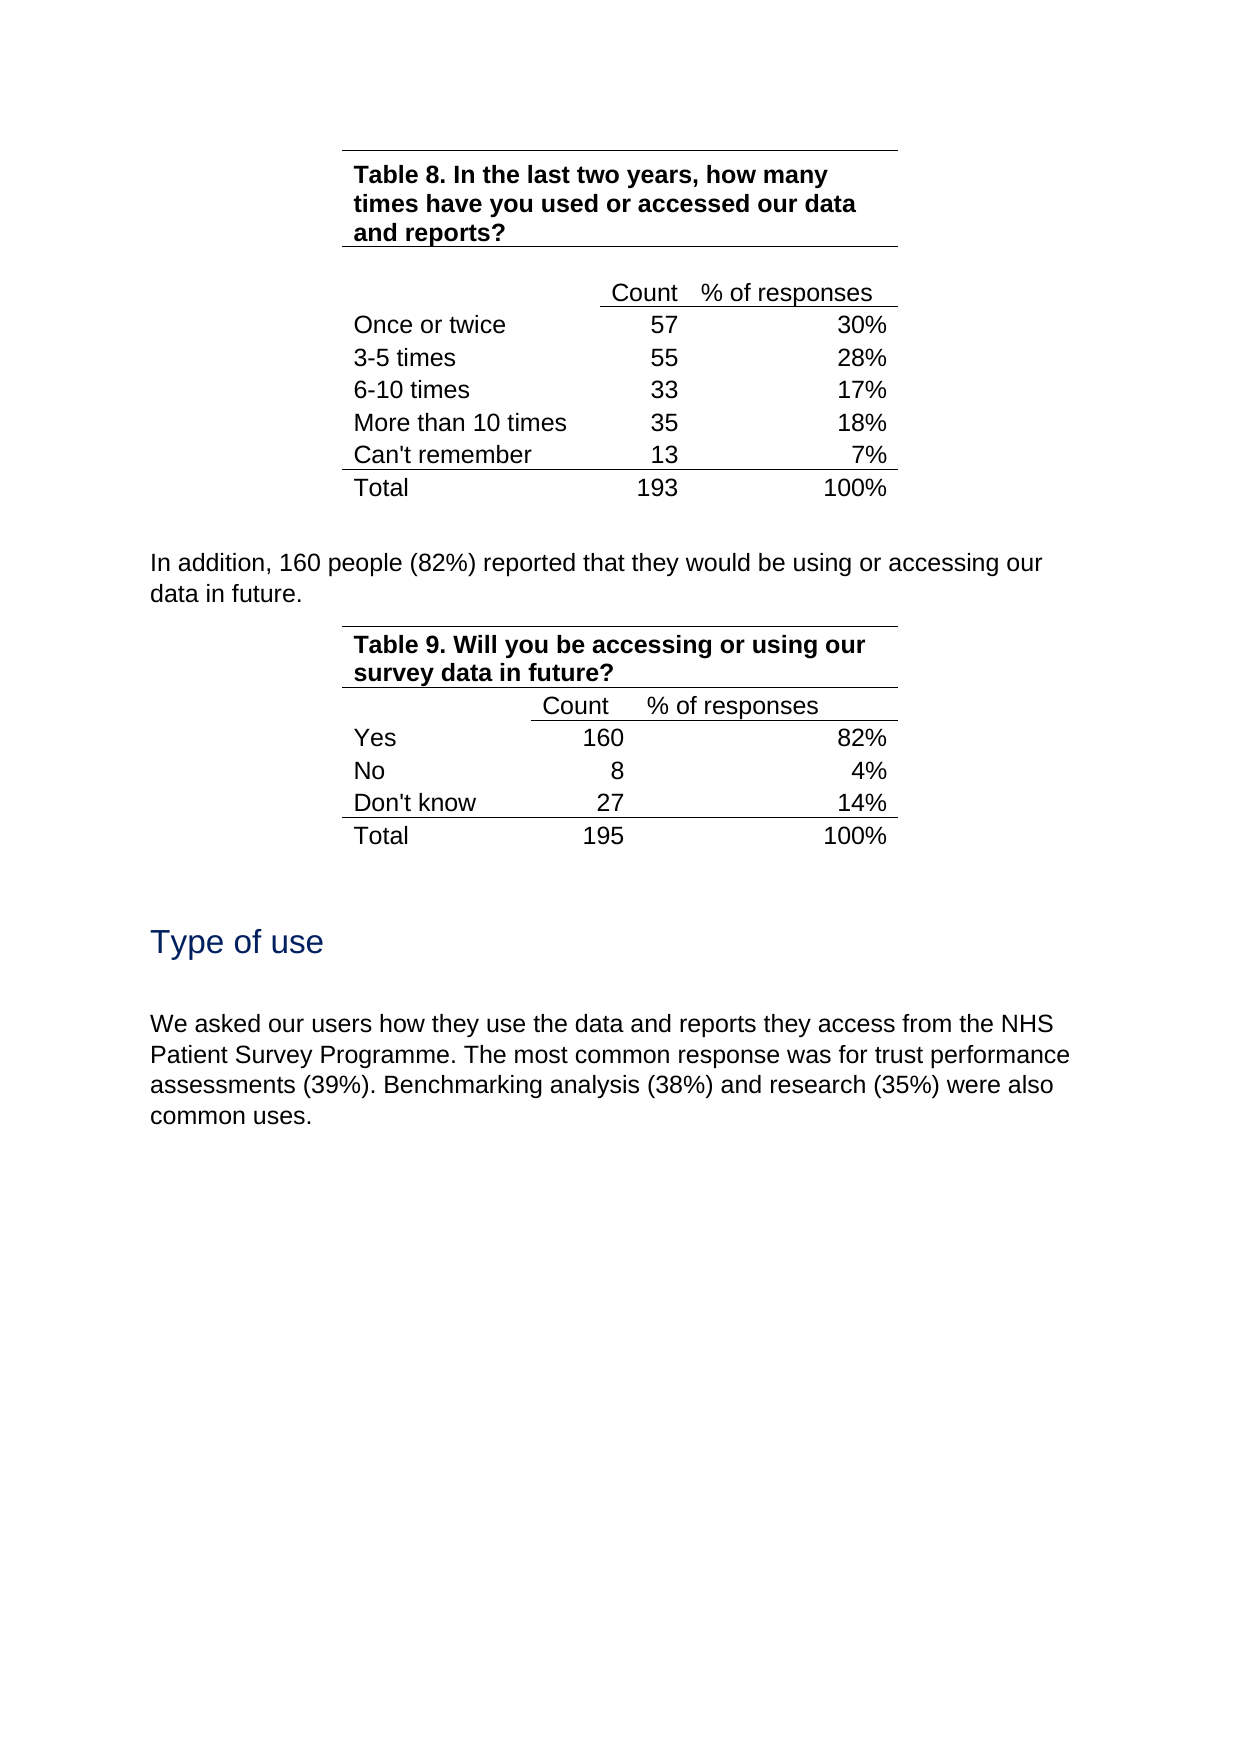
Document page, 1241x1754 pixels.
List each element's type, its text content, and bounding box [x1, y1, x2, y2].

table_cell 30% [689, 307, 898, 339]
table_cell 55 [600, 339, 689, 371]
table_cell Count [531, 688, 635, 719]
subtitle Type of use [150, 922, 1090, 960]
table_cell % of responses [689, 247, 898, 306]
table_header Table 9. Will you be accessing or using our survey data in future? [342, 627, 898, 687]
table_cell 13 [600, 436, 689, 469]
table_cell 193 [600, 470, 689, 501]
table_cell 14% [635, 785, 898, 817]
table_cell 35 [600, 404, 689, 436]
table_cell Can't remember [342, 436, 600, 469]
table_cell Count [600, 247, 689, 306]
table_cell 27 [531, 785, 635, 817]
table_cell 6-10 times [342, 371, 600, 404]
text In addition, 160 people (82%) reported that they would be using or accessing our data in future. [150, 548, 1090, 607]
table_cell [342, 688, 531, 719]
table_cell 18% [689, 404, 898, 436]
table_cell 8 [531, 752, 635, 784]
text We asked our users how they use the data and reports they access from the NHS Patient Survey Programme. The most common response was for trust performance assessments (39%). Benchmarking analysis (38%) and research (35%) were also common uses. [150, 1009, 1090, 1129]
table_cell Once or twice [342, 306, 600, 339]
table_cell 82% [635, 721, 898, 752]
table_cell Total [342, 470, 600, 501]
table_cell 160 [531, 721, 635, 752]
table_cell 195 [531, 818, 635, 849]
table_cell 57 [600, 307, 689, 339]
table_cell 7% [689, 436, 898, 469]
table_cell 33 [600, 371, 689, 404]
table_header Table 8. In the last two years, how many times have you used or accessed our data and reports? [342, 151, 898, 246]
table_cell % of responses [635, 688, 898, 719]
table_cell More than 10 times [342, 404, 600, 436]
table_cell 17% [689, 371, 898, 404]
table_cell 28% [689, 339, 898, 371]
table_cell Total [342, 818, 531, 849]
table_cell [342, 247, 600, 306]
table_cell 3-5 times [342, 339, 600, 371]
table_cell 100% [635, 818, 898, 849]
table_cell No [342, 752, 531, 784]
table_cell Yes [342, 720, 531, 752]
table_cell 4% [635, 752, 898, 784]
table_cell Don't know [342, 785, 531, 817]
table_cell 100% [689, 470, 898, 501]
